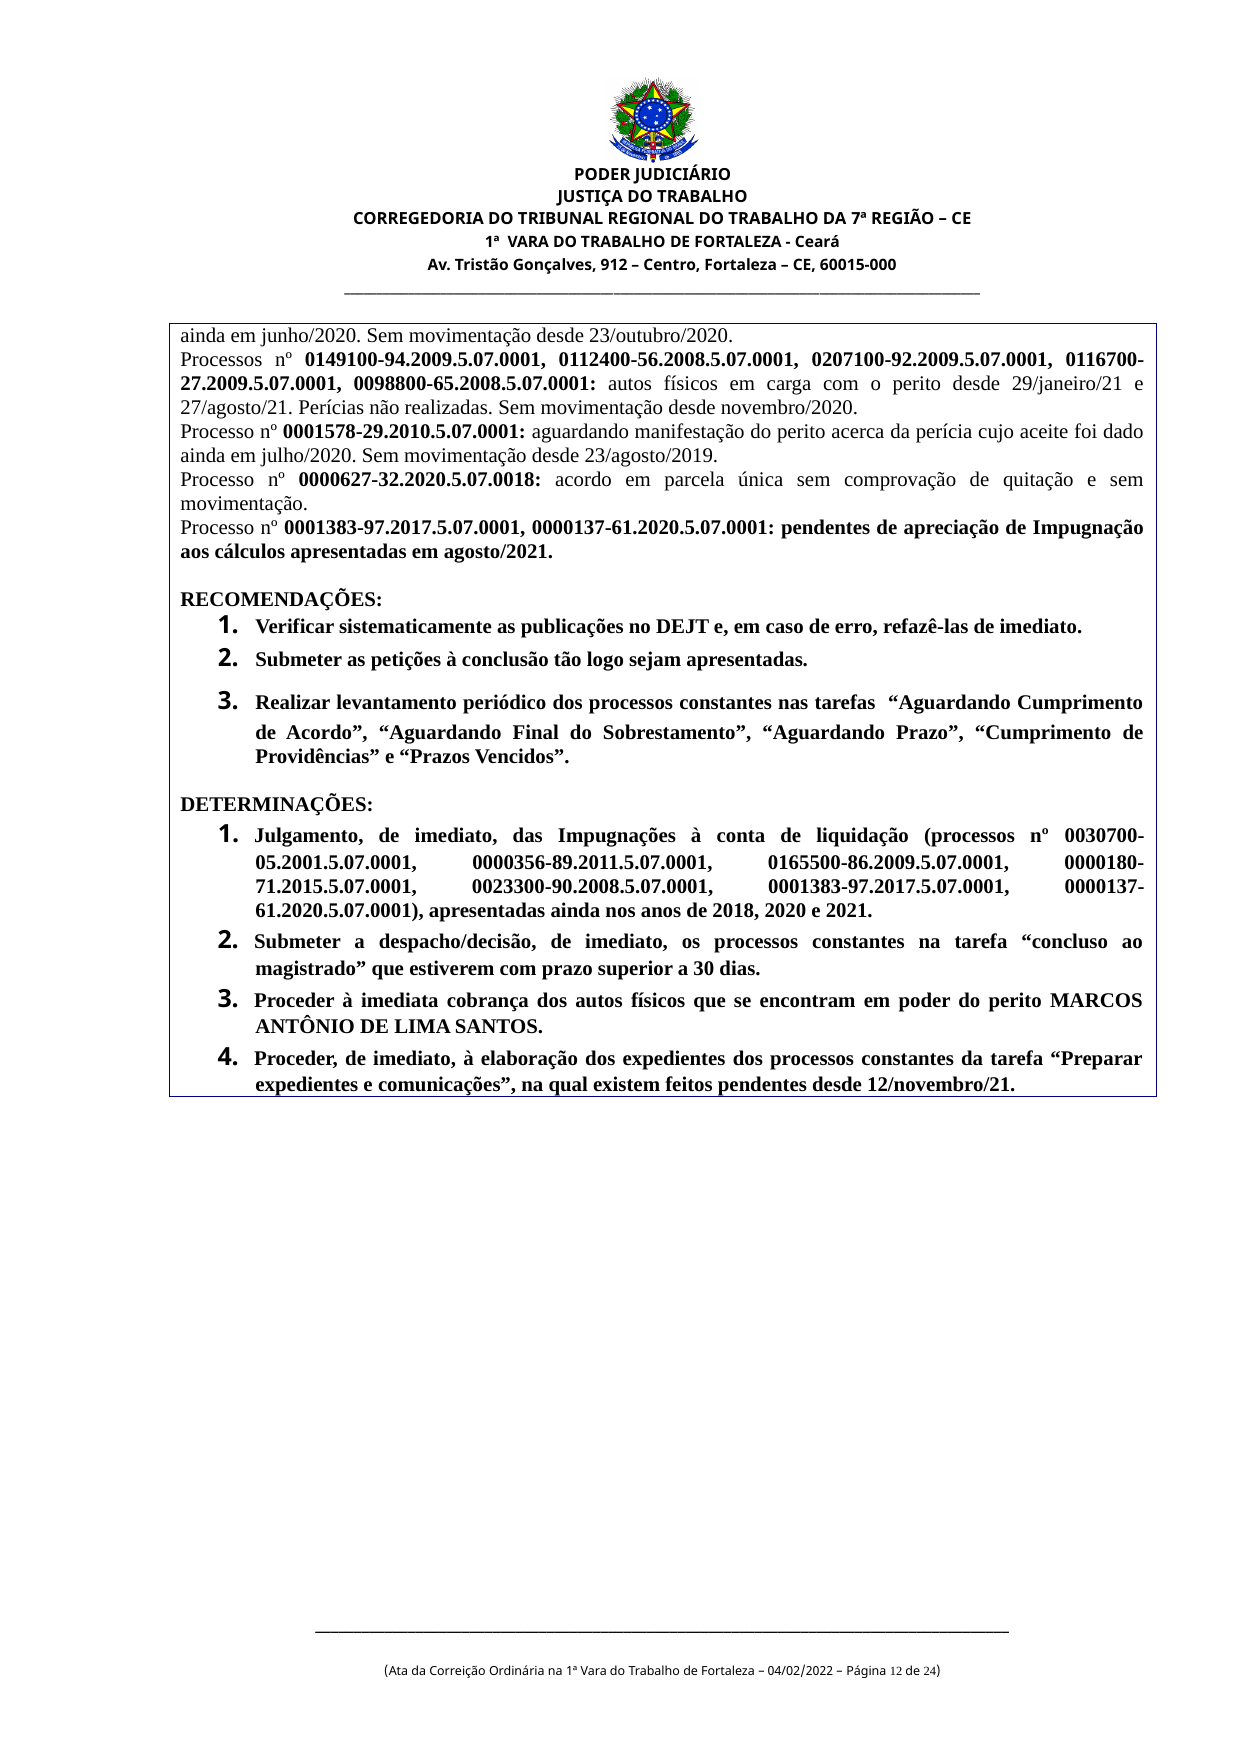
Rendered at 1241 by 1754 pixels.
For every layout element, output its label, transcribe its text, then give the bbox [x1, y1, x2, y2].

table_cell ainda em junho/2020. Sem movimentação desde 23/outubro/2020. Processos nº 0149100-94.2009.5.07.0001, 0112400-56.2008.5.07.0001, 0207100-92.2009.5.07.0001, 0116700-27.2009.5.07.0001, 0098800-65.2008.5.07.0001: autos físicos em carga com o perito desde 29/janeiro/21 e 27/agosto/21. Perícias não realizadas. Sem movimentação desde novembro/2020. Processo nº 0001578-29.2010.5.07.0001: aguardando manifestação do perito acerca da perícia cujo aceite foi dado ainda em julho/2020. Sem movimentação desde 23/agosto/2019. Processo nº 0000627-32.2020.5.07.0018: acordo em parcela única sem comprovação de quitação e sem movimentação. Processo nº 0001383-97.2017.5.07.0001, 0000137-61.2020.5.07.0001: pendentes de apreciação de Impugnação aos cálculos apresentadas em agosto/2021. RECOMENDAÇÕES: Verificar sistematicamente as publicações no DEJT e, em caso de erro, refazê-las de imediato. Submeter as petições à conclusão tão logo sejam apresentadas. Realizar levantamento periódico dos processos constantes nas tarefas “Aguardando Cumprimento de Acordo”, “Aguardando Final do Sobrestamento”, “Aguardando Prazo”, “Cumprimento de Providências” e “Prazos Vencidos”. DETERMINAÇÕES: Julgamento, de imediato, das Impugnações à conta de liquidação (processos nº 0030700-05.2001.5.07.0001, 0000356-89.2011.5.07.0001, 0165500-86.2009.5.07.0001, 0000180-71.2015.5.07.0001, 0023300-90.2008.5.07.0001, 0001383-97.2017.5.07.0001, 0000137-61.2020.5.07.0001), apresentadas ainda nos anos de 2018, 2020 e 2021. Submeter a despacho/decisão, de imediato, os processos constantes na tarefa “concluso ao magistrado” que estiverem com prazo superior a 30 dias. Proceder à imediata cobrança dos autos físicos que se encontram em poder do perito MARCOS ANTÔNIO DE LIMA SANTOS. Proceder, de imediato, à elaboração dos expedientes dos processos constantes da tarefa “Preparar expedientes e comunicações”, na qual existem feitos pendentes desde 12/novembro/21. [170, 324, 1156, 1096]
picture [604, 75, 700, 164]
